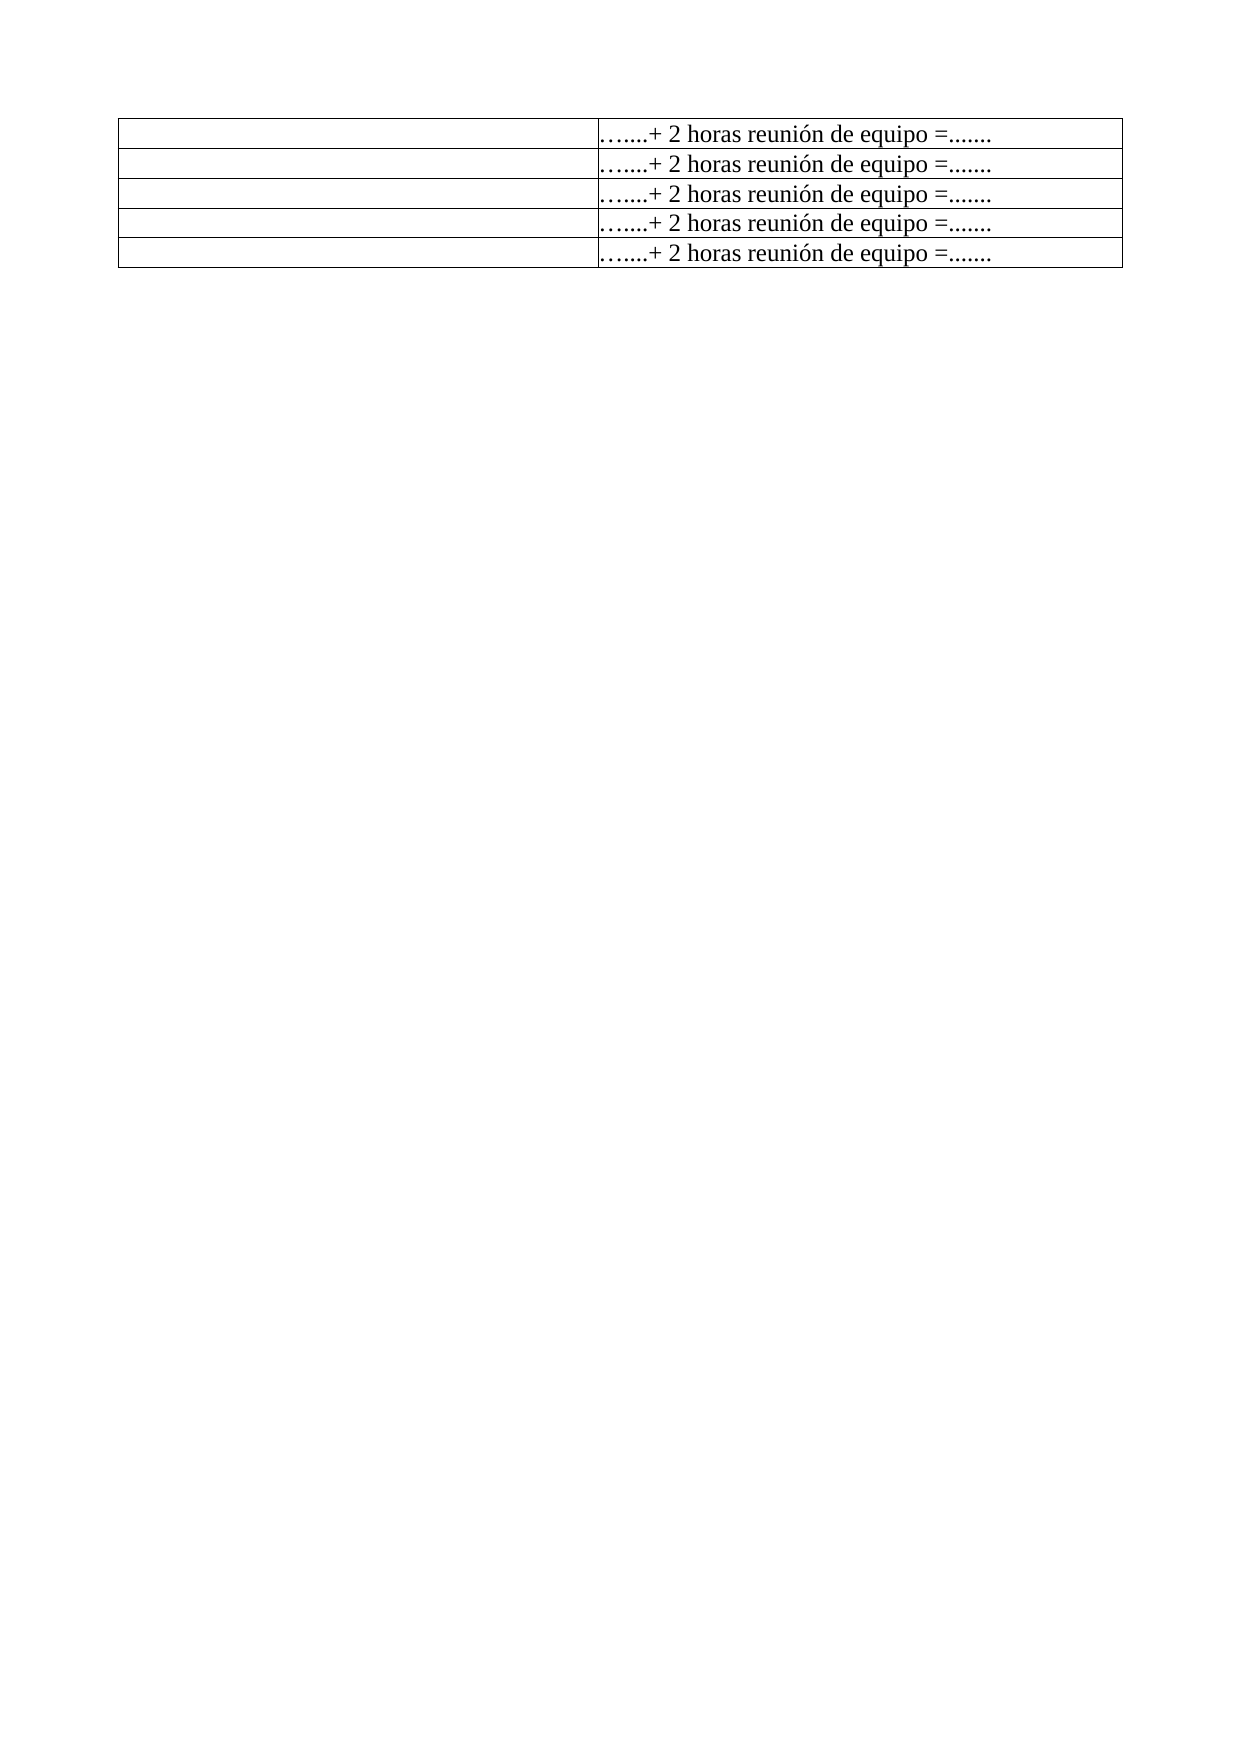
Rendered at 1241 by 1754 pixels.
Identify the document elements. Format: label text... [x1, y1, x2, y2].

table_cell …....+ 2 horas reunión de equipo =....... [599, 209, 1122, 237]
table_cell [119, 179, 598, 207]
table_cell [1123, 148, 1166, 178]
table_cell …....+ 2 horas reunión de equipo =....... [599, 149, 1122, 178]
table_cell …....+ 2 horas reunión de equipo =....... [599, 119, 1122, 148]
table_cell [1123, 178, 1166, 207]
table_cell [119, 149, 598, 178]
table_cell [119, 238, 598, 267]
table_cell [119, 209, 598, 237]
table_cell …....+ 2 horas reunión de equipo =....... [599, 238, 1122, 267]
table_cell [1123, 118, 1166, 148]
table_cell [1123, 237, 1166, 267]
table_cell [1123, 208, 1166, 237]
table_cell [119, 119, 598, 148]
table_cell …....+ 2 horas reunión de equipo =....... [599, 179, 1122, 207]
